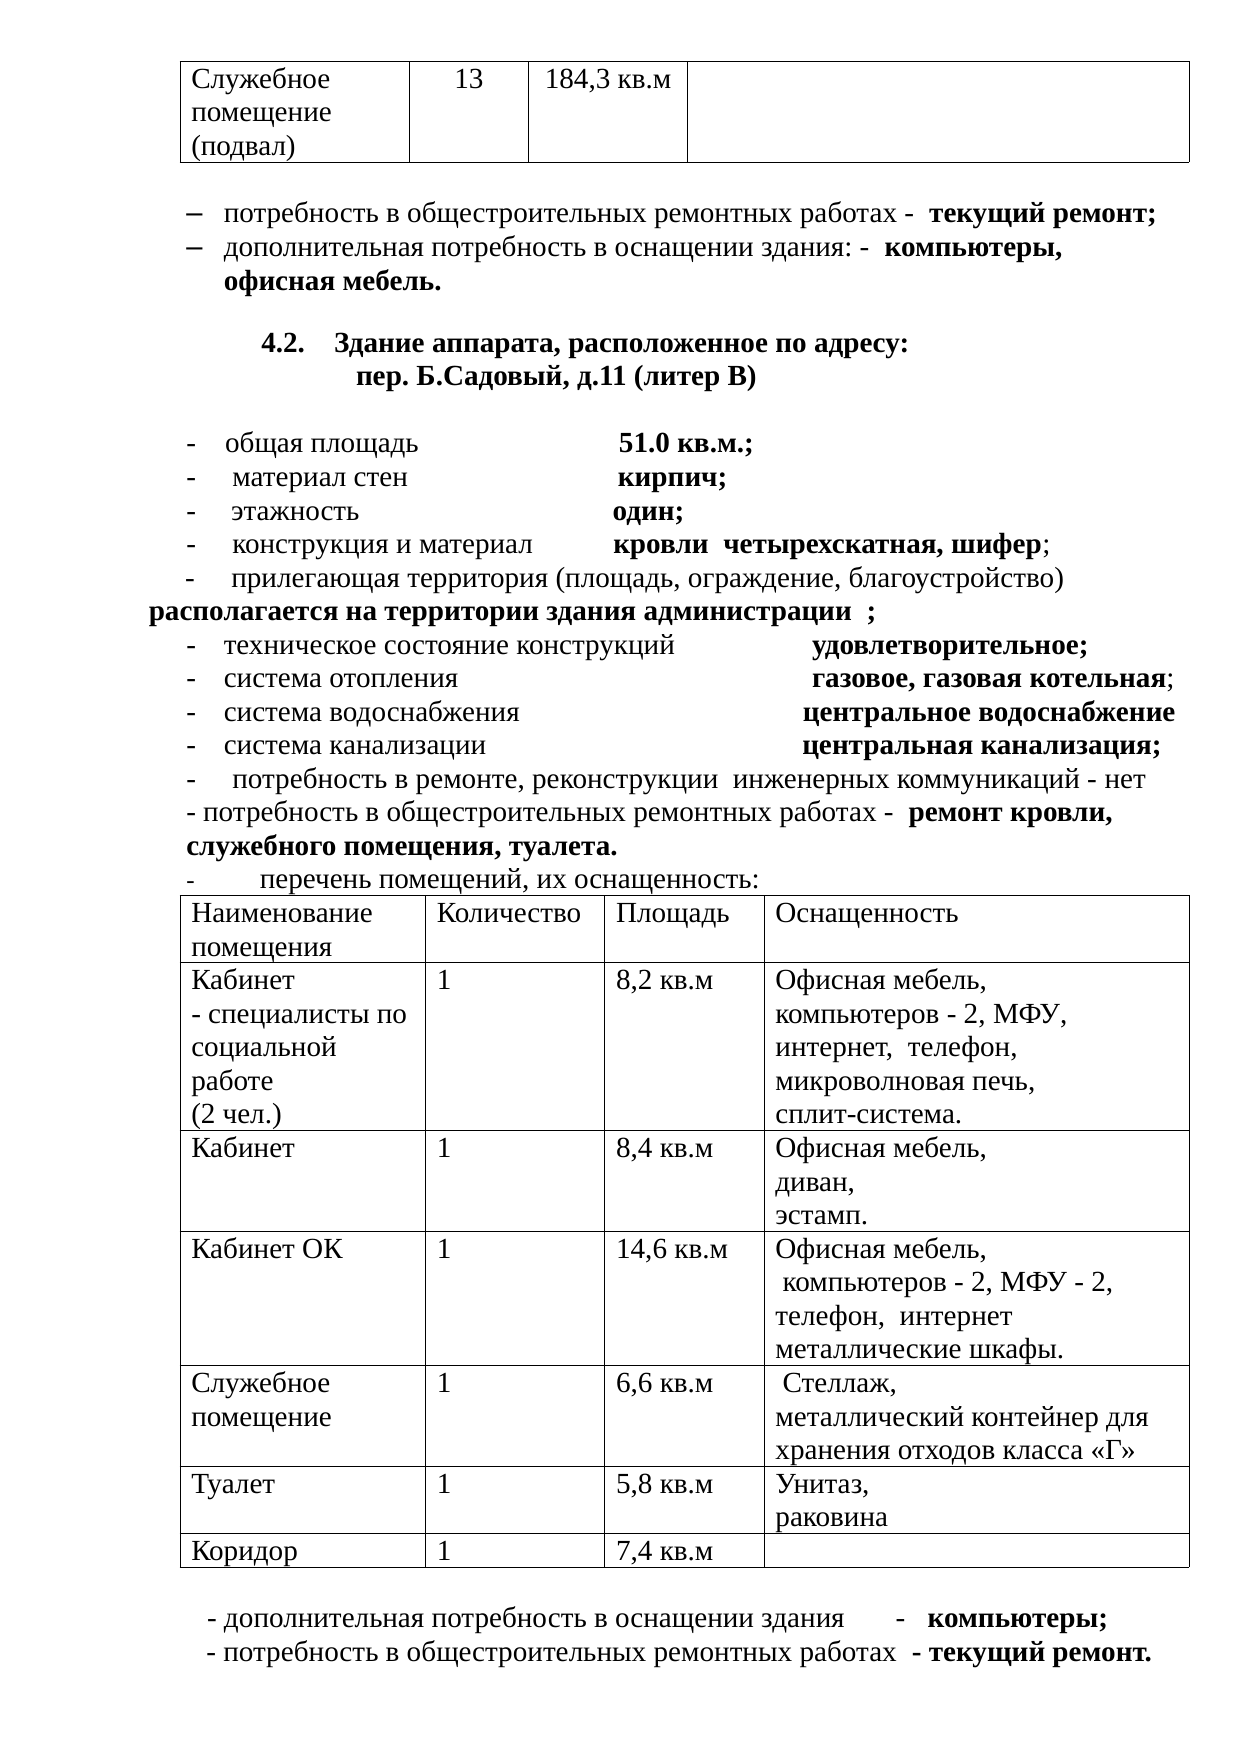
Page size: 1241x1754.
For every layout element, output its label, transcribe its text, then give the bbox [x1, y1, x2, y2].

list - потребность в общестроительных ремонтных работах - текущий ремонт. [169, 1634, 1177, 1667]
table_header Наименование помещения [181, 896, 425, 962]
list потребность в общестроительных ремонтных работах - текущий ремонт; [186, 195, 1177, 229]
table_cell [765, 1534, 1189, 1567]
table_cell 13 [410, 62, 528, 162]
text - перечень помещений, их оснащенность: [186, 862, 1177, 895]
table_cell Унитаз, раковина [765, 1467, 1189, 1533]
table_cell 6,6 кв.м [605, 1366, 764, 1466]
text - материал стен кирпич; [148, 459, 1177, 493]
table_header Площадь [605, 896, 764, 962]
list 4.2. Здание аппарата, расположенное по адресу: [223, 325, 1177, 358]
table_cell 1 [426, 1131, 604, 1231]
text - система водоснабжения центральное водоснабжение [186, 694, 1177, 727]
table_cell Офисная мебель, диван, эстамп. [765, 1131, 1189, 1231]
table_cell 8,2 кв.м [605, 963, 764, 1130]
table_cell Служебное помещение [181, 1366, 425, 1466]
list дополнительная потребность в оснащении здания: - компьютеры, офисная мебель. [186, 229, 1177, 296]
table_cell Кабинет ОК [181, 1232, 425, 1365]
table_cell 1 [426, 1467, 604, 1533]
table_cell Коридор [181, 1534, 425, 1567]
list - потребность в общестроительных ремонтных работах - ремонт кровли, служебного помещения, туалета. [186, 794, 1177, 862]
table_cell 184,3 кв.м [529, 62, 687, 162]
text - система отопления газовое, газовая котельная; [186, 660, 1177, 694]
table_cell Туалет [181, 1467, 425, 1533]
table_cell Служебное помещение (подвал) [181, 62, 409, 162]
table_header Количество [426, 896, 604, 962]
text - система канализации центральная канализация; [186, 727, 1177, 761]
table_cell 7,4 кв.м [605, 1534, 764, 1567]
table_cell 1 [426, 1366, 604, 1466]
table_cell 1 [426, 1534, 604, 1567]
table_cell 1 [426, 1232, 604, 1365]
text - общая площадь 51.0 кв.м.; [186, 426, 1177, 459]
table_cell 5,8 кв.м [605, 1467, 764, 1533]
table_cell Офисная мебель, компьютеров - 2, МФУ, интернет, телефон, микроволновая печь, сплит-система. [765, 963, 1189, 1130]
list - дополнительная потребность в оснащении здания - компьютеры; [148, 1600, 1177, 1634]
text - потребность в ремонте, реконструкции инженерных коммуникаций - нет [186, 761, 1177, 794]
text - техническое состояние конструкций удовлетворительное; [186, 627, 1177, 660]
table_cell [688, 62, 1189, 162]
table_cell 1 [426, 963, 604, 1130]
table_cell Стеллаж, металлический контейнер для хранения отходов класса «Г» [765, 1366, 1189, 1466]
table_cell 14,6 кв.м [605, 1232, 764, 1365]
table_cell 8,4 кв.м [605, 1131, 764, 1231]
text - прилегающая территория (площадь, ограждение, благоустройство) располагается на территории здания администрации ; [148, 560, 1177, 627]
table_header Оснащенность [765, 896, 1189, 962]
list пер. Б.Садовый, д.11 (литер В) [223, 358, 1177, 392]
table_cell Кабинет [181, 1131, 425, 1231]
text - конструкция и материал кровли четырехскатная, шифер; [186, 526, 1177, 560]
text - этажность один; [186, 493, 1177, 526]
table_cell Офисная мебель, компьютеров - 2, МФУ - 2, телефон, интернет металлические шкафы. [765, 1232, 1189, 1365]
table_cell Кабинет - специалисты по социальной работе (2 чел.) [181, 963, 425, 1130]
